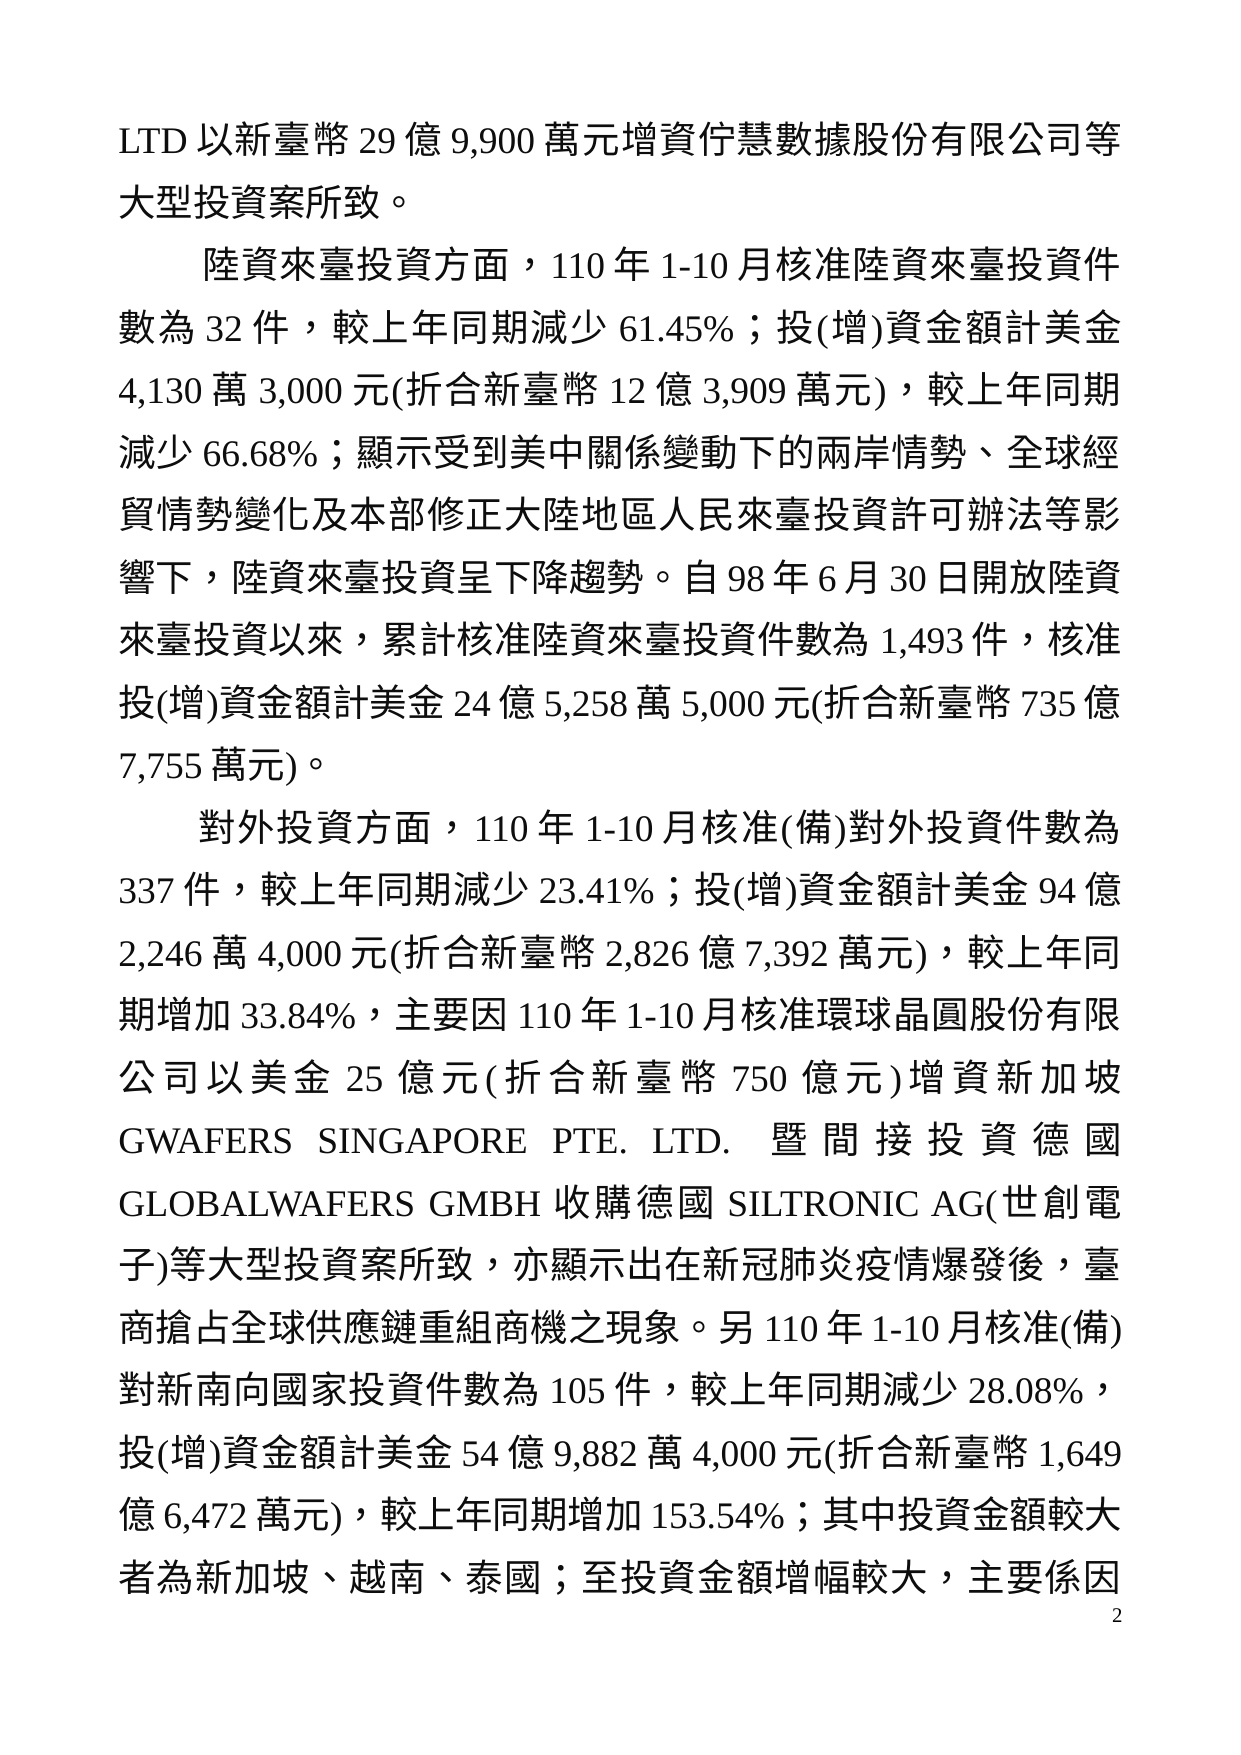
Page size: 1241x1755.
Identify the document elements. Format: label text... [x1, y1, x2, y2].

text 陸資來臺投資方面，110年1-10月核准陸資來臺投資件數為32件，較上年同期減少61.45%；投(增)資金額計美金4,130萬3,000元(折合新臺幣12億3,909萬元)，較上年同期減少66.68%；顯示受到美中關係變動下的兩岸情勢、全球經貿情勢變化及本部修正大陸地區人民來臺投資許可辦法等影響下，陸資來臺投資呈下降趨勢。自98年6月30日開放陸資來臺投資以來，累計核准陸資來臺投資件數為1,493件，核准投(增)資金額計美金24億5,258萬5,000元(折合新臺幣735億7,755萬元)。 [118, 221, 1122, 783]
text LTD以新臺幣29億9,900萬元增資佇慧數據股份有限公司等大型投資案所致。 [118, 96, 1122, 221]
text 對外投資方面，110年1-10月核准(備)對外投資件數為337件，較上年同期減少23.41%；投(增)資金額計美金94億2,246萬4,000元(折合新臺幣2,826億7,392萬元)，較上年同期增加33.84%，主要因110年1-10月核准環球晶圓股份有限公司以美金25億元(折合新臺幣750億元)增資新加坡GWAFERS SINGAPORE PTE. LTD. 暨間接投資德國GLOBALWAFERS GMBH收購德國SILTRONIC AG(世創電子)等大型投資案所致，亦顯示出在新冠肺炎疫情爆發後，臺商搶占全球供應鏈重組商機之現象。另110年1-10月核准(備)對新南向國家投資件數為105件，較上年同期減少28.08%，投(增)資金額計美金54億9,882萬4,000元(折合新臺幣1,649億6,472萬元)，較上年同期增加153.54%；其中投資金額較大者為新加坡、越南、泰國；至投資金額增幅較大，主要係因除核准前開環球晶圓股份有限公司以美金25億元(折合新臺幣750億元)增資新加坡GWAFERS SINGAPORE PTE. LTD.外，110年1-10月核准聯發科技股份有限公司以美金10億元(折合新臺幣300億元)增資新加坡MEDIATEK INVESTMENT SINGAPORE PTE. LTD、國泰人壽保險股份有限公司以美金4億元(折合新臺幣120億元)，增資越南國泰人壽保險有限公司等大型投資案所致。 [118, 783, 1122, 1596]
